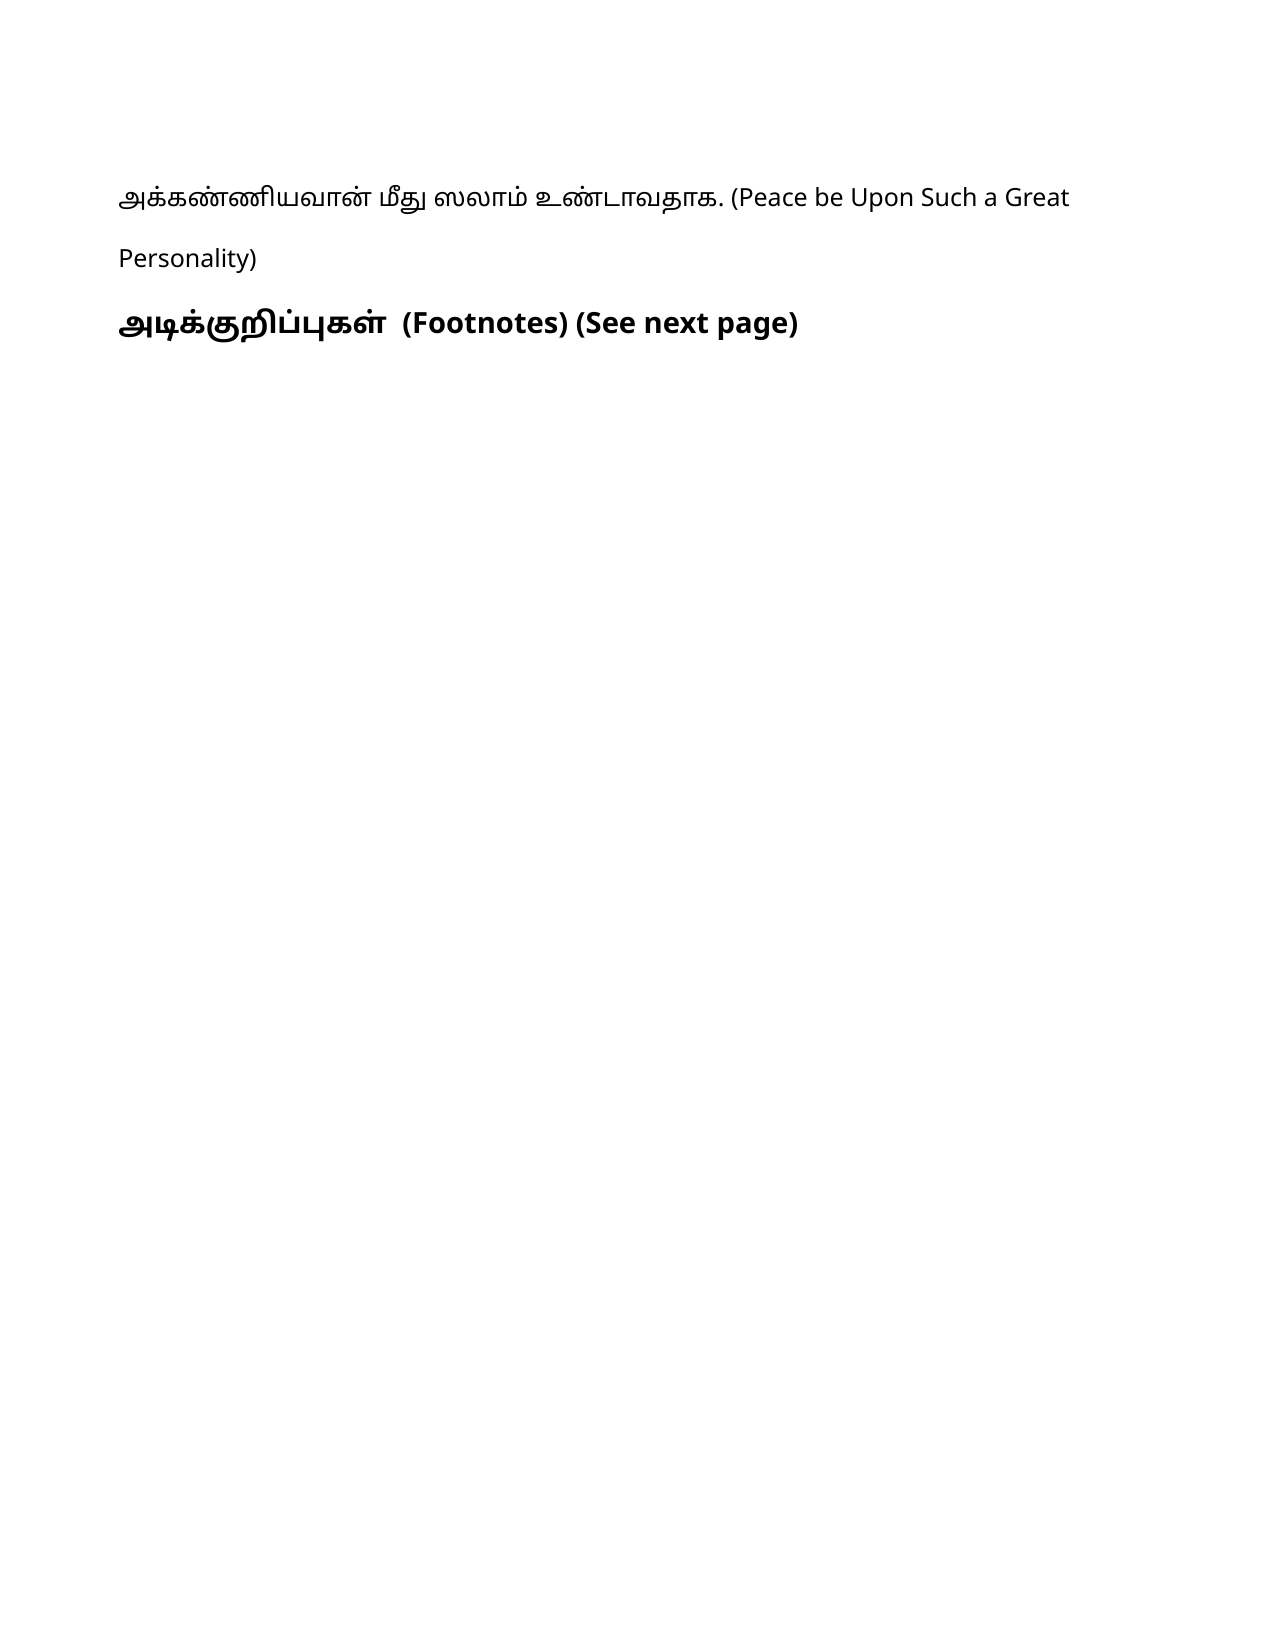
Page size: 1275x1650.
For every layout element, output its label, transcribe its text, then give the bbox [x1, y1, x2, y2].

text அடிக்குறிப்புகள் (Footnotes) (See next page) [118, 302, 1157, 342]
text அக்கண்ணியவான் மீது ஸலாம் உண்டாவதாக. (Peace be Upon Such a Great Personality) [118, 118, 1157, 275]
